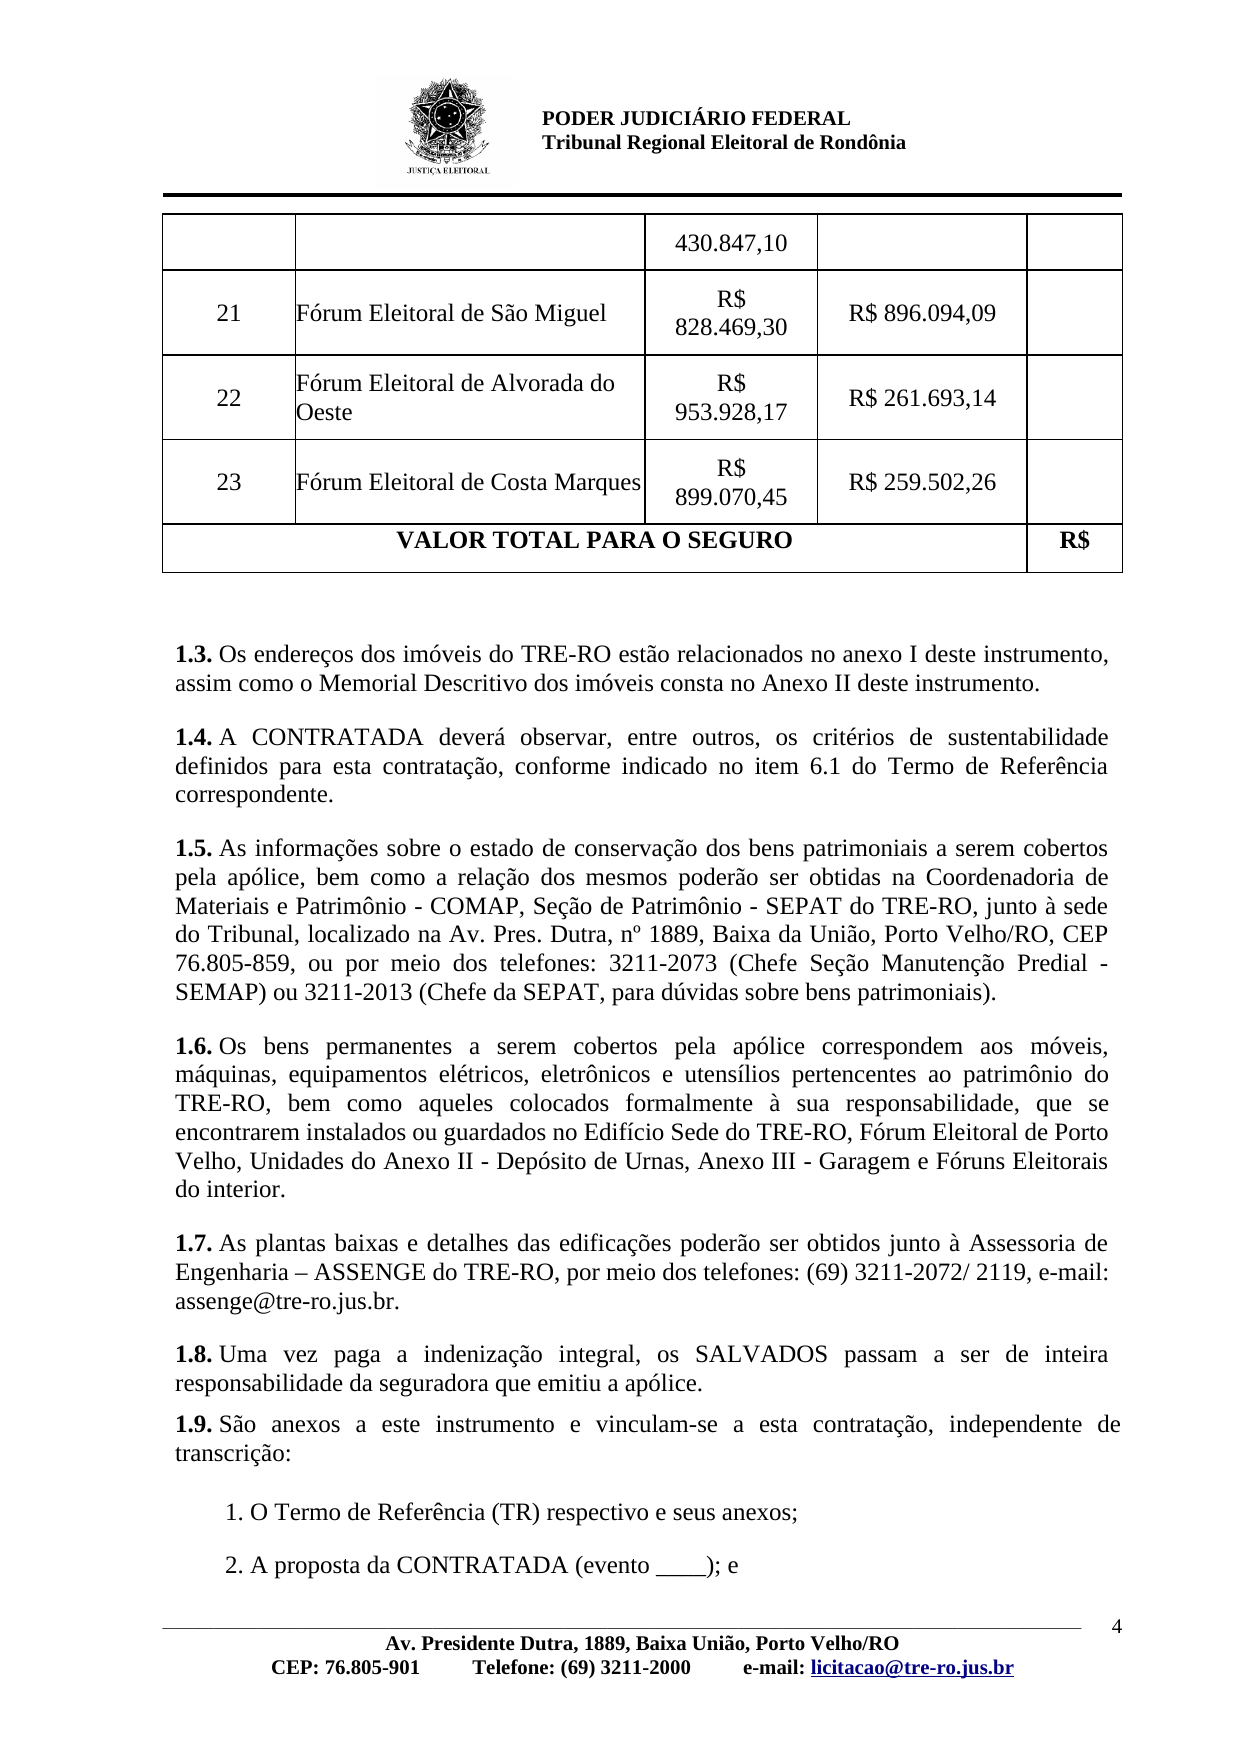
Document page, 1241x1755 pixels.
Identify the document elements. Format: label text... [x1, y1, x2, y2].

table_cell R$ 828.469,30 [646, 271, 817, 354]
table_cell R$ 899.070,45 [646, 440, 817, 523]
table_cell [296, 215, 644, 269]
text 1.7. As plantas baixas e detalhes das edificações poderão ser obtidos junto à Assessoria de Engenharia – ASSENGE do TRE-RO, por meio dos telefones: (69) 3211-2072/ 2119, e-mail: assenge@tre-ro.jus.br. [175, 1228, 1110, 1314]
table_cell R$ 953.928,17 [646, 356, 817, 439]
table_cell [1028, 356, 1122, 439]
table_cell Fórum Eleitoral de Alvorada do Oeste [296, 356, 644, 439]
table_cell valor total para o seguro [163, 525, 1026, 571]
text 1. O Termo de Referência (TR) respectivo e seus anexos; [225, 1497, 1110, 1525]
table_cell [1028, 215, 1122, 269]
table_cell 22 [163, 356, 295, 439]
table_cell Fórum Eleitoral de São Miguel [296, 271, 644, 354]
table_cell R$ 259.502,26 [818, 440, 1026, 523]
table_cell [1028, 440, 1122, 523]
table_cell [163, 215, 295, 269]
table_cell [818, 215, 1026, 269]
text 2. A proposta da CONTRATADA (evento ____); e [225, 1550, 1110, 1579]
text 1.4. A CONTRATADA deverá observar, entre outros, os critérios de sustentabilidade definidos para esta contratação, conforme indicado no item 6.1 do Termo de Referência correspondente. [175, 722, 1110, 808]
table_cell 430.847,10 [646, 215, 817, 269]
table_cell Fórum Eleitoral de Costa Marques [296, 440, 644, 523]
table_cell R$ 896.094,09 [818, 271, 1026, 354]
text 1.9. São anexos a este instrumento e vinculam-se a esta contratação, independente de transcrição: [175, 1409, 1122, 1467]
text 1.3. Os endereços dos imóveis do TRE-RO estão relacionados no anexo I deste instrumento, assim como o Memorial Descritivo dos imóveis consta no Anexo II deste instrumento. [175, 639, 1110, 697]
table_cell [1028, 271, 1122, 354]
table_cell r$ [1028, 525, 1122, 571]
table_cell 21 [163, 271, 295, 354]
text 1.5. As informações sobre o estado de conservação dos bens patrimoniais a serem cobertos pela apólice, bem como a relação dos mesmos poderão ser obtidas na Coordenadoria de Materiais e Patrimônio - COMAP, Seção de Patrimônio - SEPAT do TRE-RO, junto à sede do Tribunal, localizado na Av. Pres. Dutra, nº 1889, Baixa da União, Porto Velho/RO, CEP 76.805-859, ou por meio dos telefones: 3211-2073 (Chefe Seção Manutenção Predial - SEMAP) ou 3211-2013 (Chefe da SEPAT, para dúvidas sobre bens patrimoniais). [175, 833, 1110, 1006]
text 1.6. Os bens permanentes a serem cobertos pela apólice correspondem aos móveis, máquinas, equipamentos elétricos, eletrônicos e utensílios pertencentes ao patrimônio do TRE-RO, bem como aqueles colocados formalmente à sua responsabilidade, que se encontrarem instalados ou guardados no Edifício Sede do TRE-RO, Fórum Eleitoral de Porto Velho, Unidades do Anexo II - Depósito de Urnas, Anexo III - Garagem e Fóruns Eleitorais do interior. [175, 1031, 1110, 1203]
table_cell 23 [163, 440, 295, 523]
table_cell R$ 261.693,14 [818, 356, 1026, 439]
text 1.8. Uma vez paga a indenização integral, os SALVADOS passam a ser de inteira responsabilidade da seguradora que emitiu a apólice. [175, 1339, 1110, 1397]
